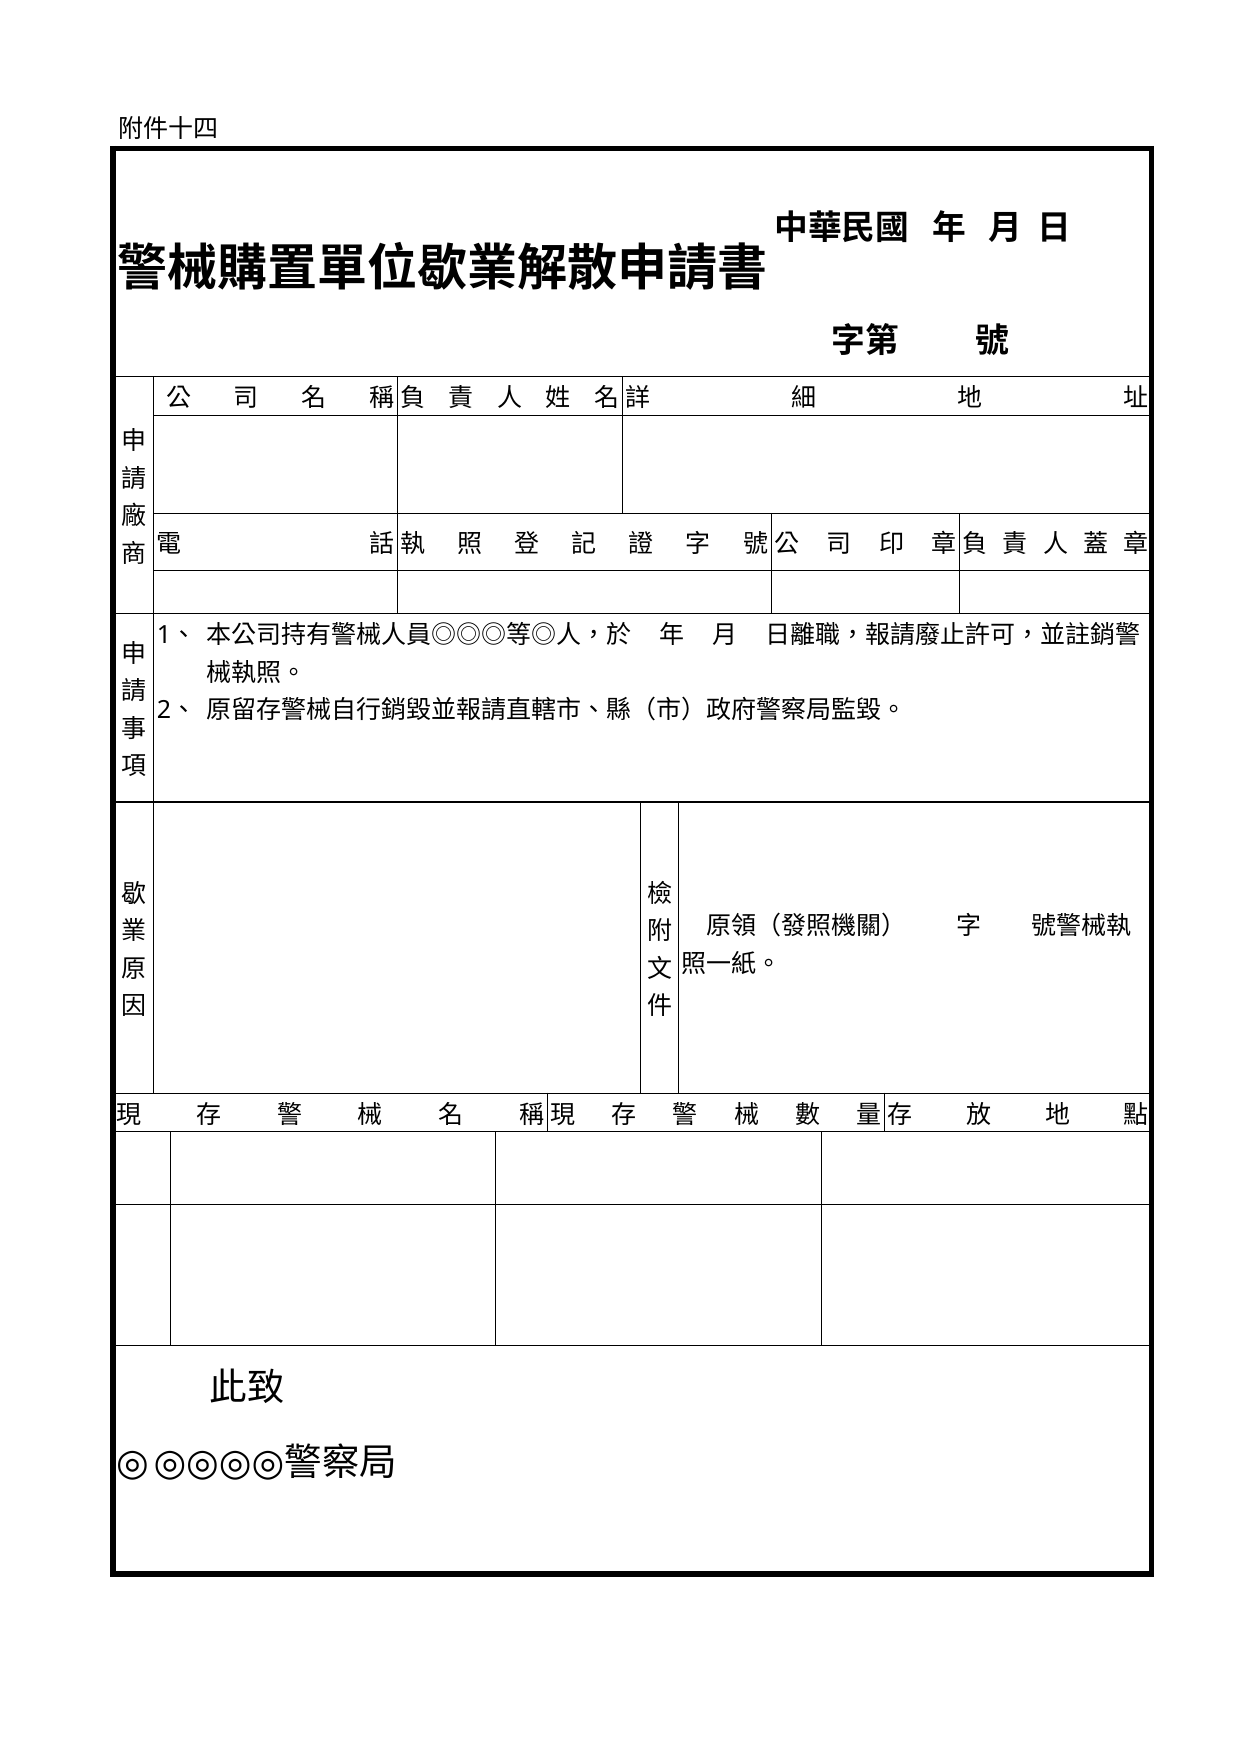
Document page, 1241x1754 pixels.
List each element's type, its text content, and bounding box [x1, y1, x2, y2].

table_cell 執照登記證字號 [398, 514, 771, 569]
table_cell [398, 571, 771, 613]
table_cell [960, 571, 1149, 613]
text 附件十四 [118, 108, 1122, 146]
table_cell 電話 [154, 514, 397, 569]
table_cell 檢 附 文 件 [641, 803, 678, 1093]
table_cell 負責人蓋章 [960, 514, 1149, 569]
table_cell 公司名稱 [154, 377, 397, 414]
table_cell 原領（發照機關） 字 號警械執照一紙。 [679, 803, 1149, 1093]
table_cell 歇 業 原 因 [116, 803, 153, 1093]
table_cell [171, 1132, 495, 1204]
table_cell 此致 ◎◎◎◎警察局 [116, 1346, 1149, 1571]
table_cell [822, 1132, 1149, 1204]
table_cell 現存警械名稱 [116, 1094, 547, 1131]
table_cell 申 請 廠 商 [116, 377, 153, 613]
table_cell 存放地點 [885, 1094, 1149, 1131]
table_cell [116, 1132, 170, 1204]
table_cell [154, 416, 397, 513]
table_cell [398, 416, 622, 513]
table_cell [772, 571, 959, 613]
table_cell [154, 571, 397, 613]
table_cell 申請事項 [116, 614, 153, 801]
table_cell [496, 1132, 821, 1204]
table_cell 詳細地址 [623, 377, 1149, 414]
table_cell [623, 416, 1149, 513]
table_cell [171, 1205, 495, 1345]
table_cell 公司印章 [772, 514, 959, 569]
table_header 警械購置單位歇業解散申請書 [116, 151, 771, 376]
table_cell [116, 1205, 170, 1345]
table_header 中華民國 年 月 日 字第 號 [771, 151, 1149, 376]
table_cell [154, 803, 640, 1093]
table_cell 負責人姓名 [398, 377, 622, 414]
table_cell [822, 1205, 1149, 1345]
table_cell [496, 1205, 821, 1345]
table_cell 現存警械數量 [548, 1094, 884, 1131]
table_cell 本公司持有警械人員◎◎◎等◎人，於 年 月 日離職，報請廢止許可，並註銷警械執照。 原留存警械自行銷毀並報請直轄市、縣（市）政府警察局監毀。 [154, 614, 1149, 801]
